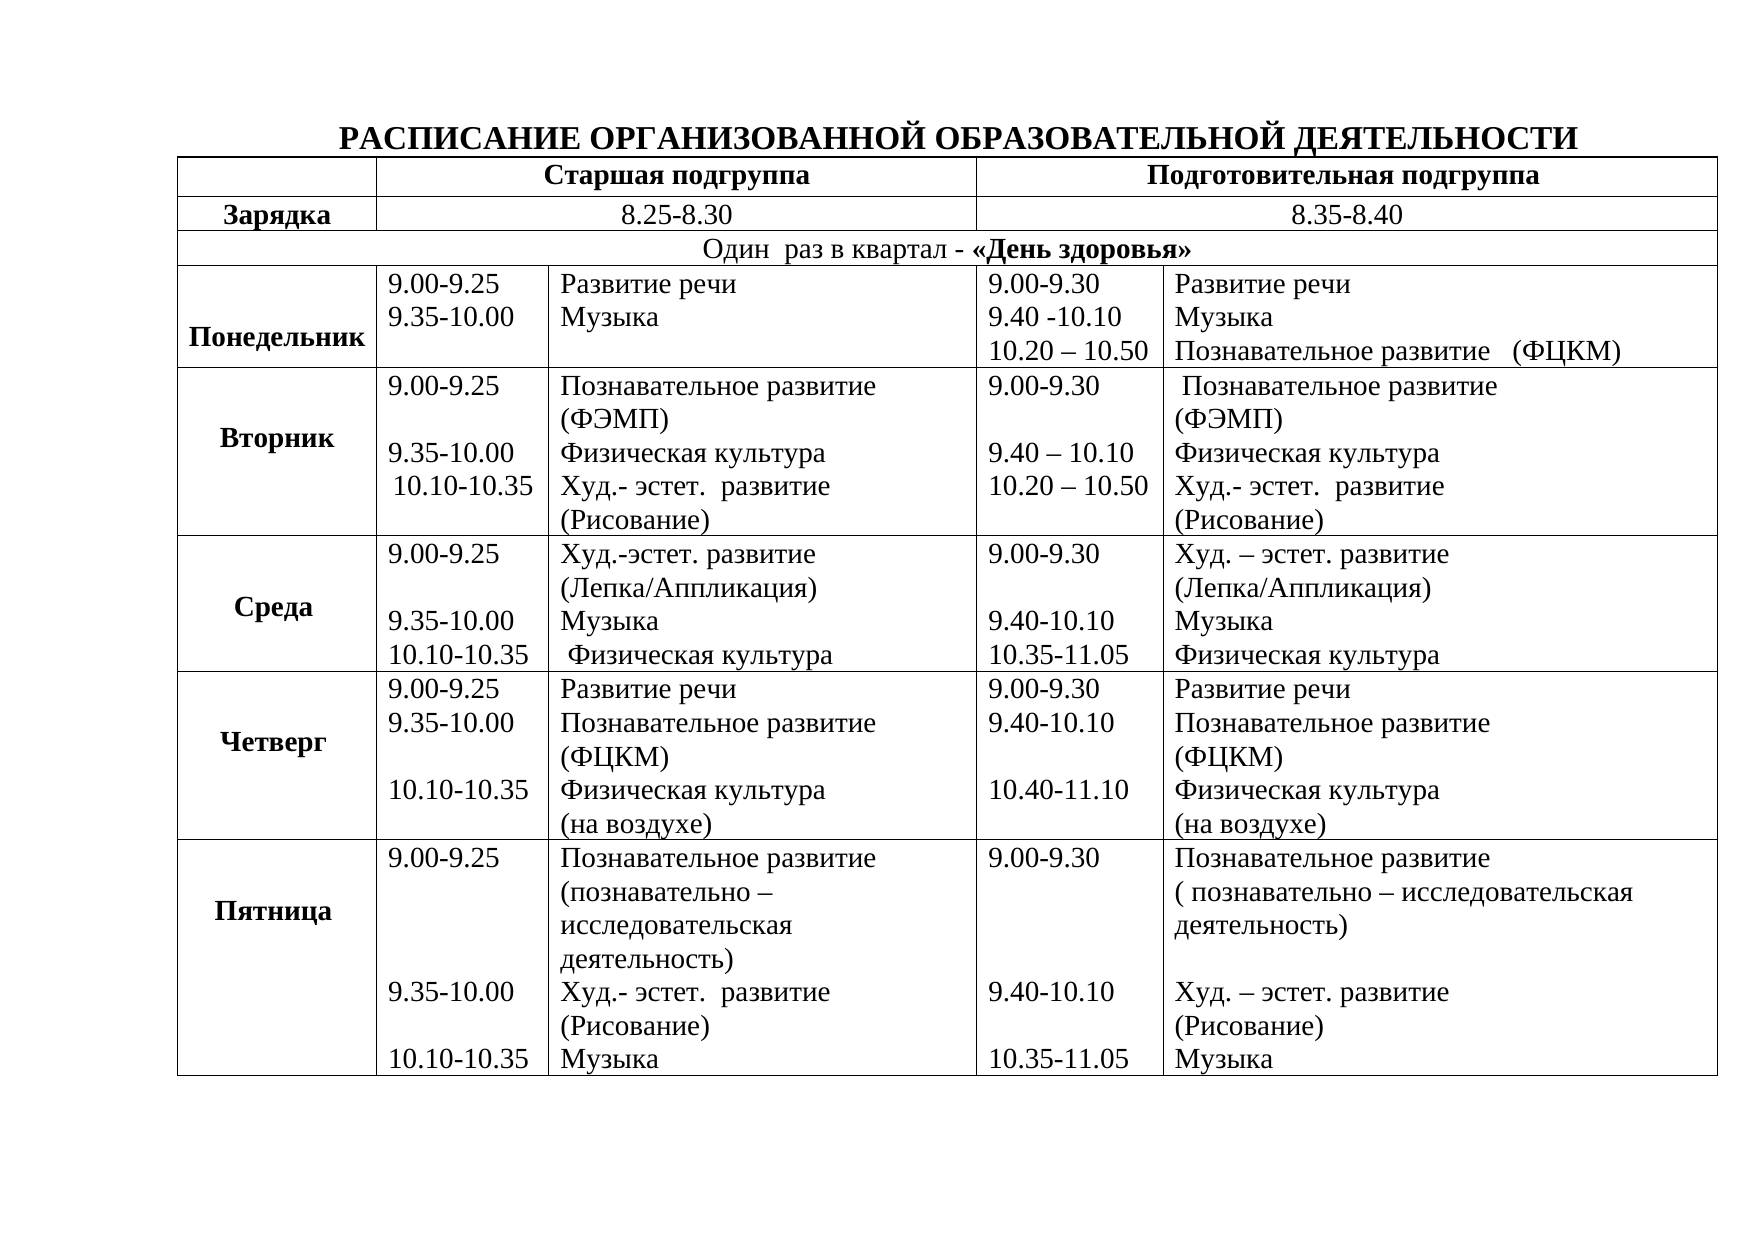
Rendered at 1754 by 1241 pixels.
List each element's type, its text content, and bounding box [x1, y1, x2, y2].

table_cell 8.35-8.40 [977, 197, 1717, 230]
table_cell 8.25-8.30 [377, 197, 976, 230]
table_cell Развитие речи Музыка Познавательное развитие (ФЦКМ) [1164, 266, 1717, 367]
table_cell Среда [178, 536, 376, 671]
table_cell Худ. – эстет. развитие (Лепка/Аппликация) Музыка Физическая культура [1164, 536, 1717, 671]
table_cell Познавательное развитие (познавательно – исследовательская деятельность) Худ.- эстет. развитие (Рисование) Музыка [549, 840, 976, 1075]
table_cell 9.00-9.25 9.35-10.00 10.10-10.35 [377, 672, 548, 839]
table_cell 9.00-9.25 9.35-10.00 10.10-10.35 [377, 536, 548, 671]
table_cell Один раз в квартал - «День здоровья» [178, 231, 1717, 265]
table_header Подготовительная подгруппа [977, 158, 1717, 196]
table_header Старшая подгруппа [377, 158, 976, 196]
table_cell 9.00-9.30 9.40-10.10 10.40-11.10 [977, 672, 1163, 839]
table_cell Понедельник [178, 266, 376, 367]
table_cell Развитие речи Познавательное развитие (ФЦКМ) Физическая культура (на воздухе) [1164, 672, 1717, 839]
table_cell 9.00-9.30 9.40-10.10 10.35-11.05 [977, 536, 1163, 671]
table_cell Вторник [178, 368, 376, 535]
table_cell Познавательное развитие (ФЭМП) Физическая культура Худ.- эстет. развитие (Рисование) [1164, 368, 1717, 535]
table_cell 9.00-9.30 9.40 -10.10 10.20 – 10.50 [977, 266, 1163, 367]
table_cell Худ.-эстет. развитие (Лепка/Аппликация) Музыка Физическая культура [549, 536, 976, 671]
table_cell 9.00-9.25 9.35-10.00 [377, 266, 548, 367]
table_cell 9.00-9.25 9.35-10.00 10.10-10.35 [377, 840, 548, 1075]
table_cell 9.00-9.25 9.35-10.00 10.10-10.35 [377, 368, 548, 535]
table_cell Четверг [178, 672, 376, 839]
table_cell Развитие речи Музыка [549, 266, 976, 367]
table_cell Пятница [178, 840, 376, 1075]
table_cell Познавательное развитие ( познавательно – исследовательская деятельность) Худ. – эстет. развитие (Рисование) Музыка [1164, 840, 1717, 1075]
table_cell 9.00-9.30 9.40-10.10 10.35-11.05 [977, 840, 1163, 1075]
table_cell Познавательное развитие (ФЭМП) Физическая культура Худ.- эстет. развитие (Рисование) [549, 368, 976, 535]
table_cell Развитие речи Познавательное развитие (ФЦКМ) Физическая культура (на воздухе) [549, 672, 976, 839]
table_header [178, 158, 376, 196]
table_cell Зарядка [178, 197, 376, 230]
table_cell 9.00-9.30 9.40 – 10.10 10.20 – 10.50 [977, 368, 1163, 535]
text РАСПИСАНИЕ ОРГАНИЗОВАННОЙ ОБРАЗОВАТЕЛЬНОЙ ДЕЯТЕЛЬНОСТИ [252, 118, 1665, 156]
